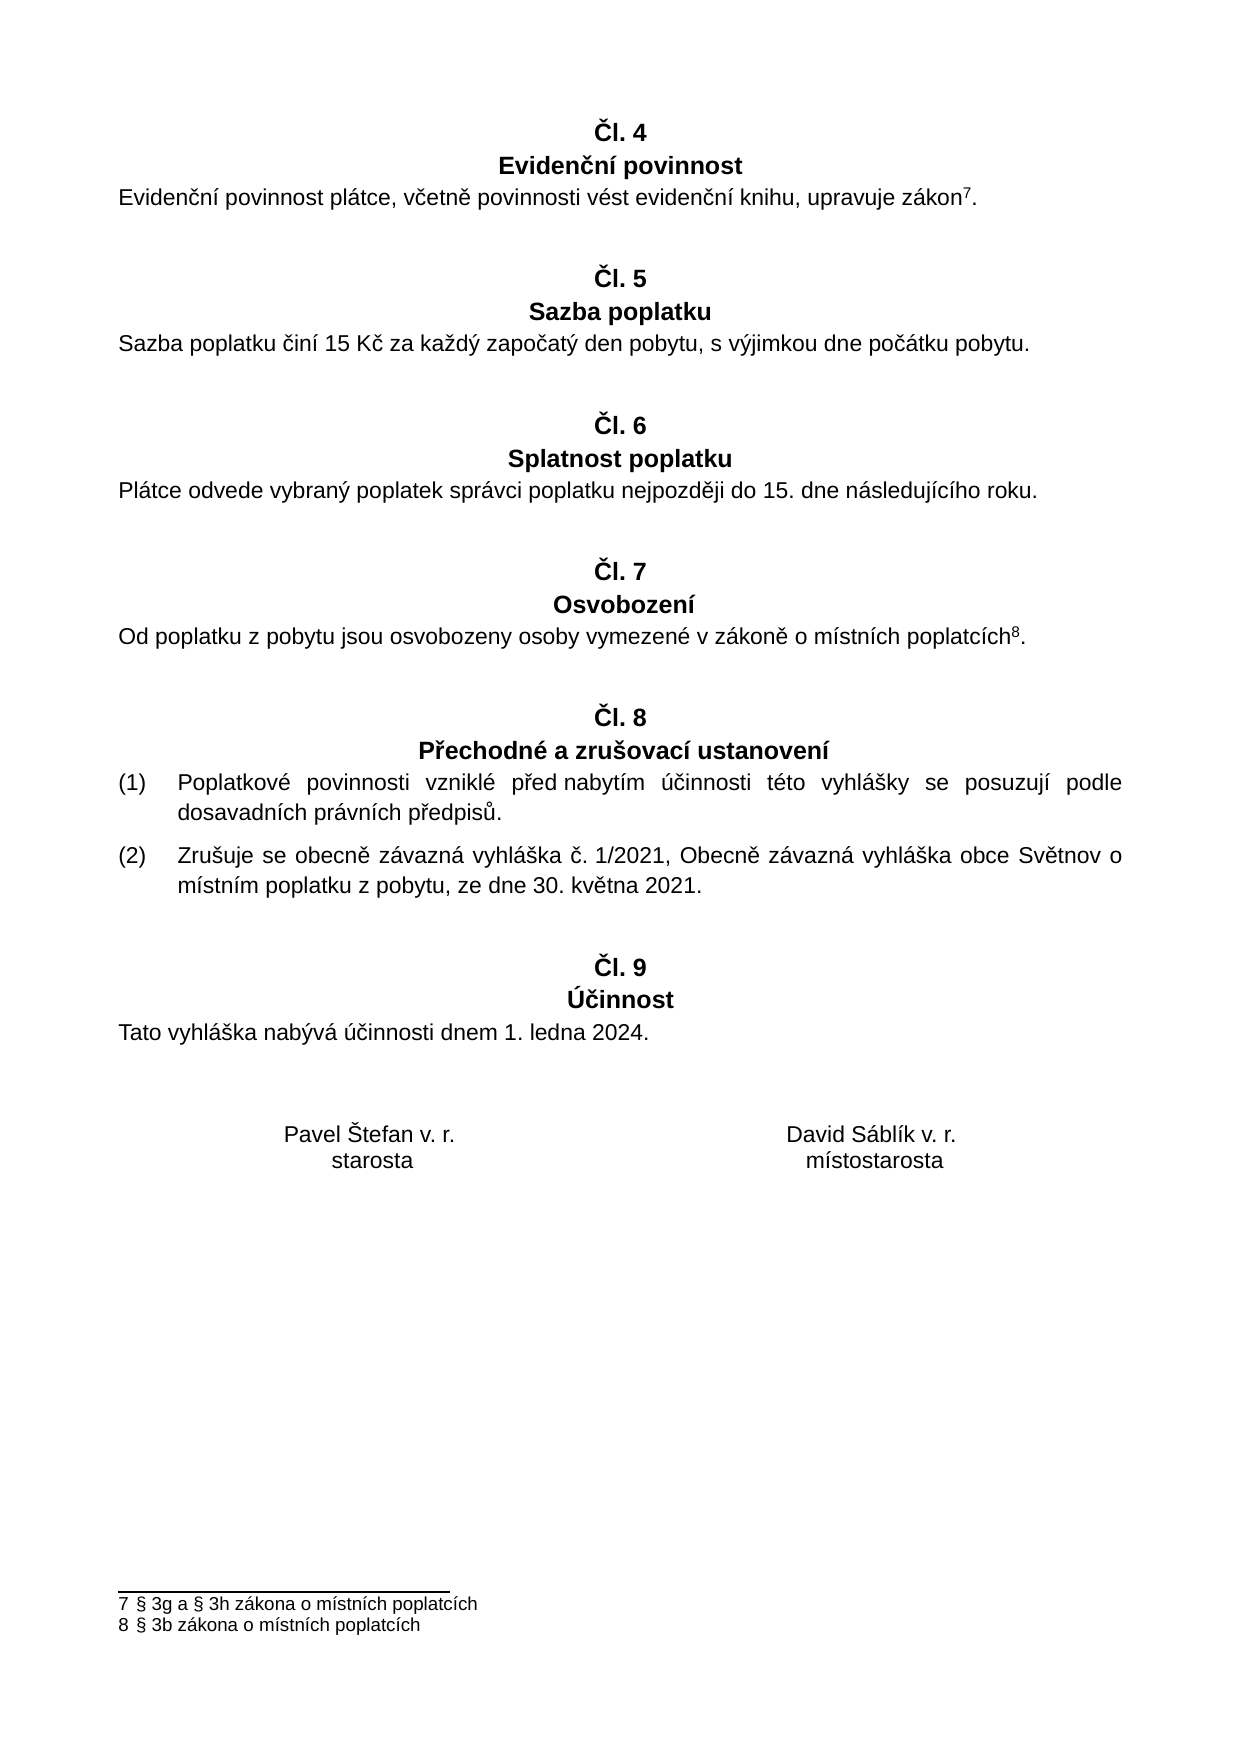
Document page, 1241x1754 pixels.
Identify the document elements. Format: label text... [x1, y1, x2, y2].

table_header Pavel Štefan v. r. starosta [118, 1061, 620, 1179]
text Plátce odvede vybraný poplatek správci poplatku nejpozději do 15. dne následujícího roku. [118, 477, 1122, 503]
subtitle Čl. 7 Osvobození [118, 557, 1122, 619]
list Poplatkové povinnosti vzniklé před nabytím účinnosti této vyhlášky se posuzují podle dosavadních právních předpisů. [118, 769, 1122, 826]
list Zrušuje se obecně závazná vyhláška č. 1/2021, Obecně závazná vyhláška obce Světnov o místním poplatku z pobytu, ze dne 30. května 2021. [118, 842, 1122, 899]
subtitle Čl. 8 Přechodné a zrušovací ustanovení [118, 703, 1122, 765]
subtitle Čl. 9 Účinnost [118, 952, 1122, 1014]
subtitle Čl. 6 Splatnost poplatku [118, 411, 1122, 472]
text § 3b zákona o místních poplatcích [118, 1614, 1122, 1635]
table_header David Sáblík v. r. místostarosta [620, 1061, 1122, 1179]
text Sazba poplatku činí 15 Kč za každý započatý den pobytu, s výjimkou dne počátku pobytu. [118, 330, 1122, 357]
text Od poplatku z pobytu jsou osvobozeny osoby vymezené v zákoně o místních poplatcích. [118, 623, 1122, 649]
table_cell [620, 1179, 1122, 1297]
text Tato vyhláška nabývá účinnosti dnem 1. ledna 2024. [118, 1018, 1122, 1045]
text § 3g a § 3h zákona o místních poplatcích [118, 1592, 1122, 1614]
text Evidenční povinnost plátce, včetně povinnosti vést evidenční knihu, upravuje zákon. [118, 184, 1122, 211]
table_cell [118, 1179, 620, 1297]
subtitle Čl. 5 Sazba poplatku [118, 264, 1122, 326]
subtitle Čl. 4 Evidenční povinnost [118, 118, 1122, 180]
